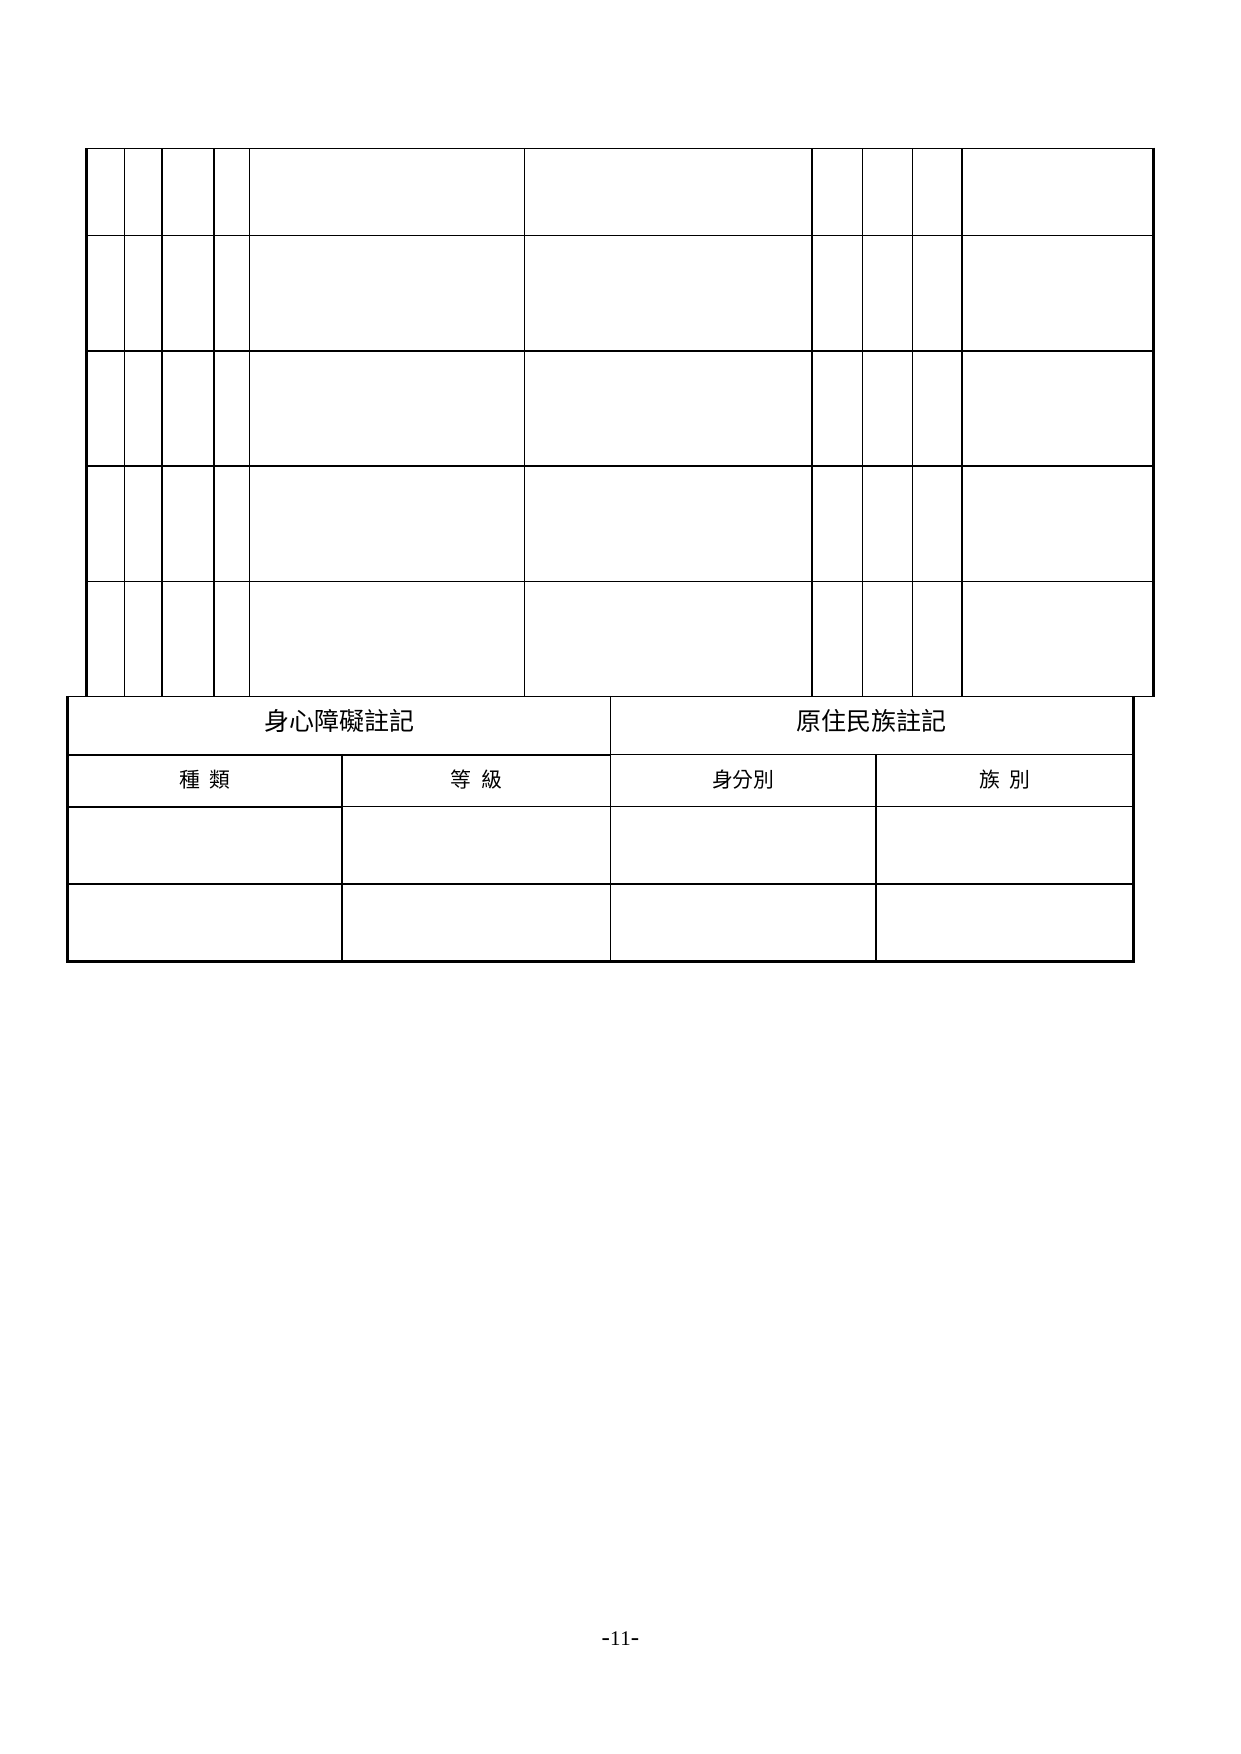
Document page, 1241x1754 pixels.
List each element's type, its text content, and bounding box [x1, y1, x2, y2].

table_cell [963, 352, 1152, 465]
table_cell [163, 149, 213, 234]
table_cell [343, 885, 610, 960]
table_cell 身心障礙註記 [69, 697, 610, 754]
table_cell [863, 236, 912, 350]
table_cell [611, 885, 875, 960]
table_cell [88, 149, 124, 234]
table_cell [913, 236, 961, 350]
table_cell [963, 467, 1152, 581]
table_cell [250, 582, 524, 696]
table_cell [163, 582, 213, 696]
table_cell 身分別 [611, 755, 875, 806]
table_cell 族 別 [877, 755, 1132, 806]
table_cell [125, 149, 161, 234]
table_cell [125, 582, 161, 696]
table_cell [125, 352, 161, 465]
table_cell [813, 236, 862, 350]
table_cell [525, 149, 811, 234]
table_cell 種 類 [69, 756, 341, 806]
table_cell [88, 236, 124, 350]
table_cell [913, 352, 961, 465]
table_cell [163, 467, 213, 581]
table_cell [525, 467, 811, 581]
table_cell [863, 582, 912, 696]
table_cell [913, 467, 961, 581]
table_cell [1135, 883, 1153, 960]
table_cell [215, 582, 249, 696]
table_cell [69, 885, 341, 960]
table_cell [863, 352, 912, 465]
table_cell [68, 350, 85, 465]
table_cell [1135, 754, 1153, 806]
table_cell [125, 236, 161, 350]
table_cell [813, 582, 862, 696]
table_cell [125, 467, 161, 581]
table_cell [163, 236, 213, 350]
table_cell [88, 582, 124, 696]
table_cell [913, 149, 961, 234]
table_cell [69, 808, 341, 883]
table_cell [88, 352, 124, 465]
table_cell [611, 807, 875, 883]
table_cell [963, 236, 1152, 350]
table_cell [525, 236, 811, 350]
table_cell [215, 149, 249, 234]
table_cell [863, 149, 912, 234]
table_cell [877, 885, 1132, 960]
table_cell [343, 807, 610, 883]
table_cell [163, 352, 213, 465]
table_cell [250, 149, 524, 234]
table_cell [963, 149, 1152, 234]
table_cell [525, 352, 811, 465]
table_cell 等 級 [343, 756, 610, 806]
table_cell [250, 236, 524, 350]
table_cell [813, 352, 862, 465]
table_cell [68, 235, 85, 350]
table_cell [215, 467, 249, 581]
table_cell [68, 581, 85, 696]
table_cell [863, 467, 912, 581]
table_cell [813, 467, 862, 581]
table_cell [1135, 697, 1153, 754]
table_cell [88, 467, 124, 581]
table_cell [913, 582, 961, 696]
table_cell [215, 352, 249, 465]
table_cell [525, 582, 811, 696]
table_cell [250, 352, 524, 465]
table_cell [250, 467, 524, 581]
table_cell [215, 236, 249, 350]
table_cell [68, 148, 85, 234]
table_cell [68, 465, 85, 581]
table_cell [963, 582, 1152, 696]
table_cell 原住民族註記 [611, 697, 1132, 754]
table_cell [877, 807, 1132, 883]
table_cell [813, 149, 862, 234]
table_cell [1135, 806, 1153, 883]
